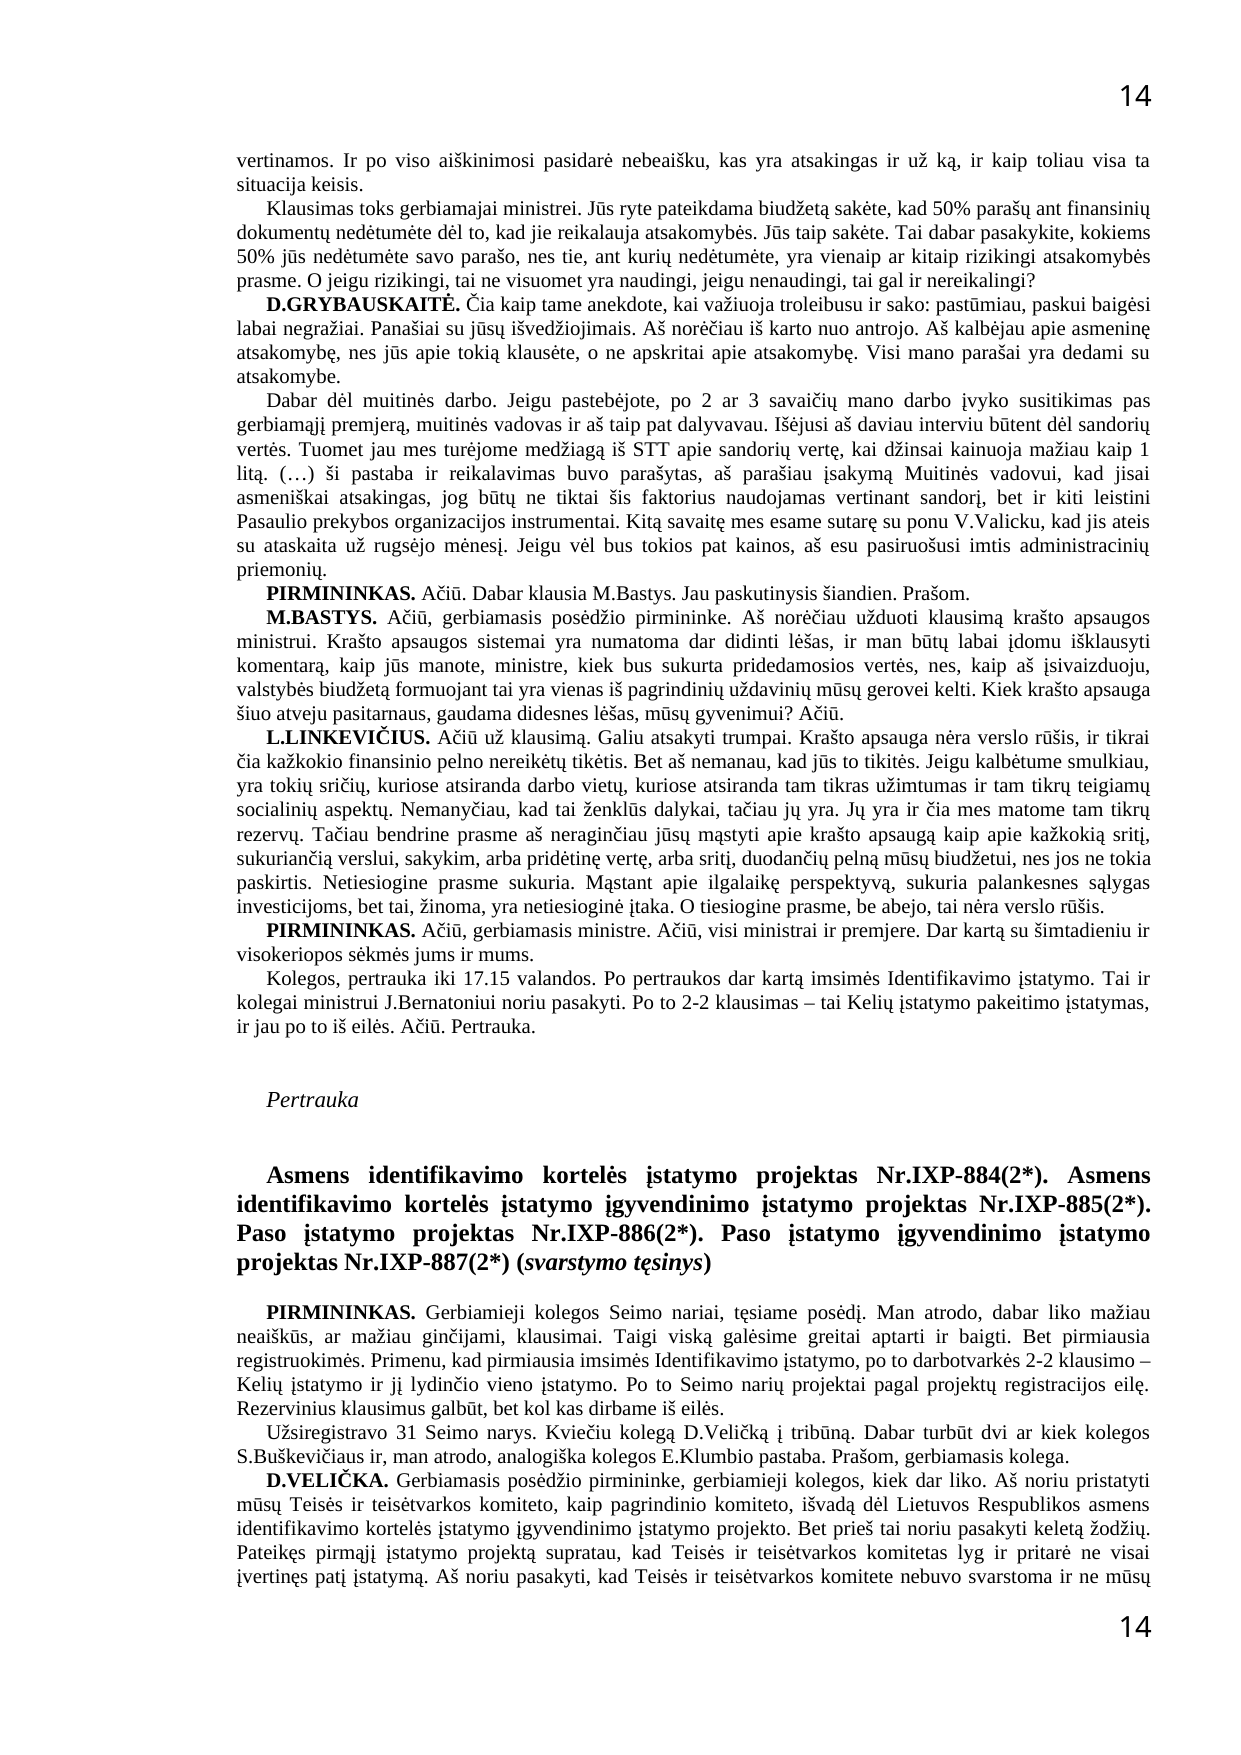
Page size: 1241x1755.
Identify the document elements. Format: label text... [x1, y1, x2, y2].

text PIRMININKAS. Ačiū. Dabar klausia M.Bastys. Jau paskutinysis šiandien. Prašom. [236, 581, 1152, 605]
text vertinamos. Ir po viso aiškinimosi pasidarė nebeaišku, kas yra atsakingas ir už ką, ir kaip toliau visa ta situacija keisis. [236, 148, 1152, 196]
text D.GRYBAUSKAITĖ. Čia kaip tame anekdote, kai važiuoja troleibusu ir sako: pastūmiau, paskui baigėsi labai negražiai. Panašiai su jūsų išvedžiojimais. Aš norėčiau iš karto nuo antrojo. Aš kalbėjau apie asmeninę atsakomybę, nes jūs apie tokią klausėte, o ne apskritai apie atsakomybę. Visi mano parašai yra dedami su atsakomybe. [236, 292, 1152, 388]
text Kolegos, pertrauka iki 17.15 valandos. Po pertraukos dar kartą imsimės Identifikavimo įstatymo. Tai ir kolegai ministrui J.Bernatoniui noriu pasakyti. Po to 2-2 klausimas – tai Kelių įstatymo pakeitimo įstatymas, ir jau po to iš eilės. Ačiū. Pertrauka. [236, 966, 1152, 1038]
text D.VELIČKA. Gerbiamasis posėdžio pirmininke, gerbiamieji kolegos, kiek dar liko. Aš noriu pristatyti mūsų Teisės ir teisėtvarkos komiteto, kaip pagrindinio komiteto, išvadą dėl Lietuvos Respublikos asmens identifikavimo kortelės įstatymo įgyvendinimo įstatymo projekto. Bet prieš tai noriu pasakyti keletą žodžių. Pateikęs pirmąjį įstatymo projektą supratau, kad Teisės ir teisėtvarkos komitetas lyg ir pritarė ne visai įvertinęs patį įstatymą. Aš noriu pasakyti, kad Teisės ir teisėtvarkos komitete nebuvo svarstoma ir ne mūsų [236, 1468, 1152, 1588]
text Dabar dėl muitinės darbo. Jeigu pastebėjote, po 2 ar 3 savaičių mano darbo įvyko susitikimas pas gerbiamąjį premjerą, muitinės vadovas ir aš taip pat dalyvavau. Išėjusi aš daviau interviu būtent dėl sandorių vertės. Tuomet jau mes turėjome medžiagą iš STT apie sandorių vertę, kai džinsai kainuoja mažiau kaip 1 litą. (…) ši pastaba ir reikalavimas buvo parašytas, aš parašiau įsakymą Muitinės vadovui, kad jisai asmeniškai atsakingas, jog būtų ne tiktai šis faktorius naudojamas vertinant sandorį, bet ir kiti leistini Pasaulio prekybos organizacijos instrumentai. Kitą savaitę mes esame sutarę su ponu V.Valicku, kad jis ateis su ataskaita už rugsėjo mėnesį. Jeigu vėl bus tokios pat kainos, aš esu pasiruošusi imtis administracinių priemonių. [236, 388, 1152, 581]
text Užsiregistravo 31 Seimo narys. Kviečiu kolegą D.Veličką į tribūną. Dabar turbūt dvi ar kiek kolegos S.Buškevičiaus ir, man atrodo, analogiška kolegos E.Klumbio pastaba. Prašom, gerbiamasis kolega. [236, 1420, 1152, 1468]
text PIRMININKAS. Gerbiamieji kolegos Seimo nariai, tęsiame posėdį. Man atrodo, dabar liko mažiau neaiškūs, ar mažiau ginčijami, klausimai. Taigi viską galėsime greitai aptarti ir baigti. Bet pirmiausia registruokimės. Primenu, kad pirmiausia imsimės Identifikavimo įstatymo, po to darbotvarkės 2-2 klausimo – Kelių įstatymo ir jį lydinčio vieno įstatymo. Po to Seimo narių projektai pagal projektų registracijos eilę. Rezervinius klausimus galbūt, bet kol kas dirbame iš eilės. [236, 1300, 1152, 1420]
text Pertrauka [236, 1086, 1152, 1112]
text L.LINKEVIČIUS. Ačiū už klausimą. Galiu atsakyti trumpai. Krašto apsauga nėra verslo rūšis, ir tikrai čia kažkokio finansinio pelno nereikėtų tikėtis. Bet aš nemanau, kad jūs to tikitės. Jeigu kalbėtume smulkiau, yra tokių sričių, kuriose atsiranda darbo vietų, kuriose atsiranda tam tikras užimtumas ir tam tikrų teigiamų socialinių aspektų. Nemanyčiau, kad tai ženklūs dalykai, tačiau jų yra. Jų yra ir čia mes matome tam tikrų rezervų. Tačiau bendrine prasme aš neraginčiau jūsų mąstyti apie krašto apsaugą kaip apie kažkokią sritį, sukuriančią verslui, sakykim, arba pridėtinę vertę, arba sritį, duodančių pelną mūsų biudžetui, nes jos ne tokia paskirtis. Netiesiogine prasme sukuria. Mąstant apie ilgalaikę perspektyvą, sukuria palankesnes sąlygas investicijoms, bet tai, žinoma, yra netiesioginė įtaka. O tiesiogine prasme, be abejo, tai nėra verslo rūšis. [236, 725, 1152, 918]
text M.BASTYS. Ačiū, gerbiamasis posėdžio pirmininke. Aš norėčiau užduoti klausimą krašto apsaugos ministrui. Krašto apsaugos sistemai yra numatoma dar didinti lėšas, ir man būtų labai įdomu išklausyti komentarą, kaip jūs manote, ministre, kiek bus sukurta pridedamosios vertės, nes, kaip aš įsivaizduoju, valstybės biudžetą formuojant tai yra vienas iš pagrindinių uždavinių mūsų gerovei kelti. Kiek krašto apsauga šiuo atveju pasitarnaus, gaudama didesnes lėšas, mūsų gyvenimui? Ačiū. [236, 605, 1152, 725]
text PIRMININKAS. Ačiū, gerbiamasis ministre. Ačiū, visi ministrai ir premjere. Dar kartą su šimtadieniu ir visokeriopos sėkmės jums ir mums. [236, 918, 1152, 966]
text Asmens identifikavimo kortelės įstatymo projektas Nr.IXP-884(2*). Asmens identifikavimo kortelės įstatymo įgyvendinimo įstatymo projektas Nr.IXP-885(2*). Paso įstatymo projektas Nr.IXP-886(2*). Paso įstatymo įgyvendinimo įstatymo projektas Nr.IXP-887(2*) (svarstymo tęsinys) [236, 1161, 1152, 1276]
text Klausimas toks gerbiamajai ministrei. Jūs ryte pateikdama biudžetą sakėte, kad 50% parašų ant finansinių dokumentų nedėtumėte dėl to, kad jie reikalauja atsakomybės. Jūs taip sakėte. Tai dabar pasakykite, kokiems 50% jūs nedėtumėte savo parašo, nes tie, ant kurių nedėtumėte, yra vienaip ar kitaip rizikingi atsakomybės prasme. O jeigu rizikingi, tai ne visuomet yra naudingi, jeigu nenaudingi, tai gal ir nereikalingi? [236, 196, 1152, 292]
